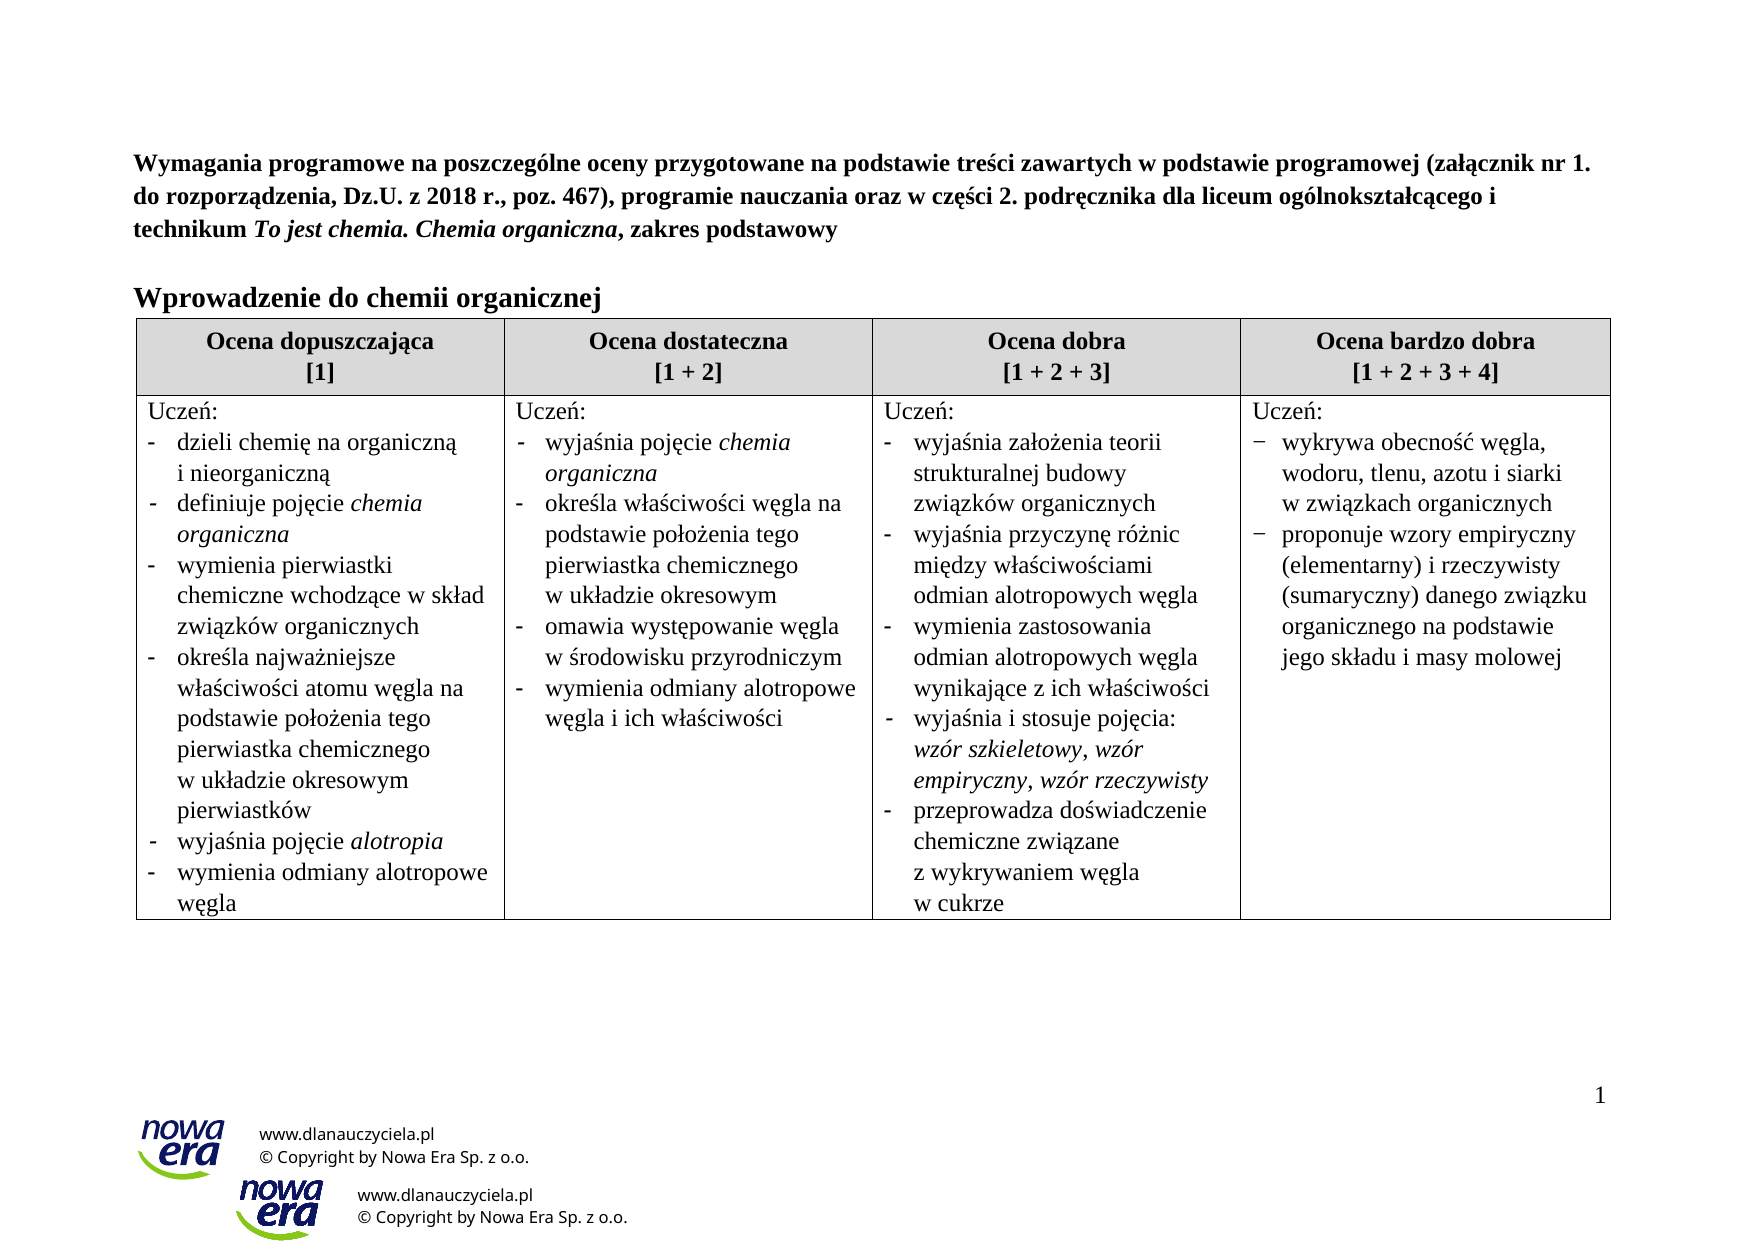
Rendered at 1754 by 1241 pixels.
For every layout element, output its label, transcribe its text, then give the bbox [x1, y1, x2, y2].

table_cell Uczeń: wykrywa obecność węgla, wodoru, tlenu, azotu i siarki w związkach organicznych proponuje wzory empiryczny (elementarny) i rzeczywisty (sumaryczny) danego związku organicznego na podstawie jego składu i masy molowej [1241, 396, 1610, 918]
table_cell Uczeń: wyjaśnia pojęcie chemia organiczna określa właściwości węgla na podstawie położenia tego pierwiastka chemicznego w układzie okresowym omawia występowanie węgla w środowisku przyrodniczym wymienia odmiany alotropowe węgla i ich właściwości [505, 396, 872, 918]
table_header Ocena dobra [1 + 2 + 3] [873, 319, 1240, 395]
table_header Ocena dostateczna [1 + 2] [505, 319, 872, 395]
text Wymagania programowe na poszczególne oceny przygotowane na podstawie treści zawartych w podstawie programowej (załącznik nr 1. do rozporządzenia, Dz.U. z 2018 r., poz. 467), programie nauczania oraz w części 2. podręcznika dla liceum ogólnokształcącego i technikum To jest chemia. Chemia organiczna, zakres podstawowy [133, 148, 1606, 242]
text Wprowadzenie do chemii organicznej [118, 280, 1606, 313]
table_cell Uczeń: wyjaśnia założenia teorii strukturalnej budowy związków organicznych wyjaśnia przyczynę różnic między właściwościami odmian alotropowych węgla wymienia zastosowania odmian alotropowych węgla wynikające z ich właściwości wyjaśnia i stosuje pojęcia: wzór szkieletowy, wzór empiryczny, wzór rzeczywisty przeprowadza doświadczenie chemiczne związane z wykrywaniem węgla w cukrze [873, 396, 1240, 918]
table_header Ocena dopuszczająca [1] [137, 319, 504, 395]
table_cell Uczeń: dzieli chemię na organiczną i nieorganiczną definiuje pojęcie chemia organiczna wymienia pierwiastki chemiczne wchodzące w skład związków organicznych określa najważniejsze właściwości atomu węgla na podstawie położenia tego pierwiastka chemicznego w układzie okresowym pierwiastków wyjaśnia pojęcie alotropia wymienia odmiany alotropowe węgla [137, 396, 504, 918]
table_header Ocena bardzo dobra [1 + 2 + 3 + 4] [1241, 319, 1610, 395]
